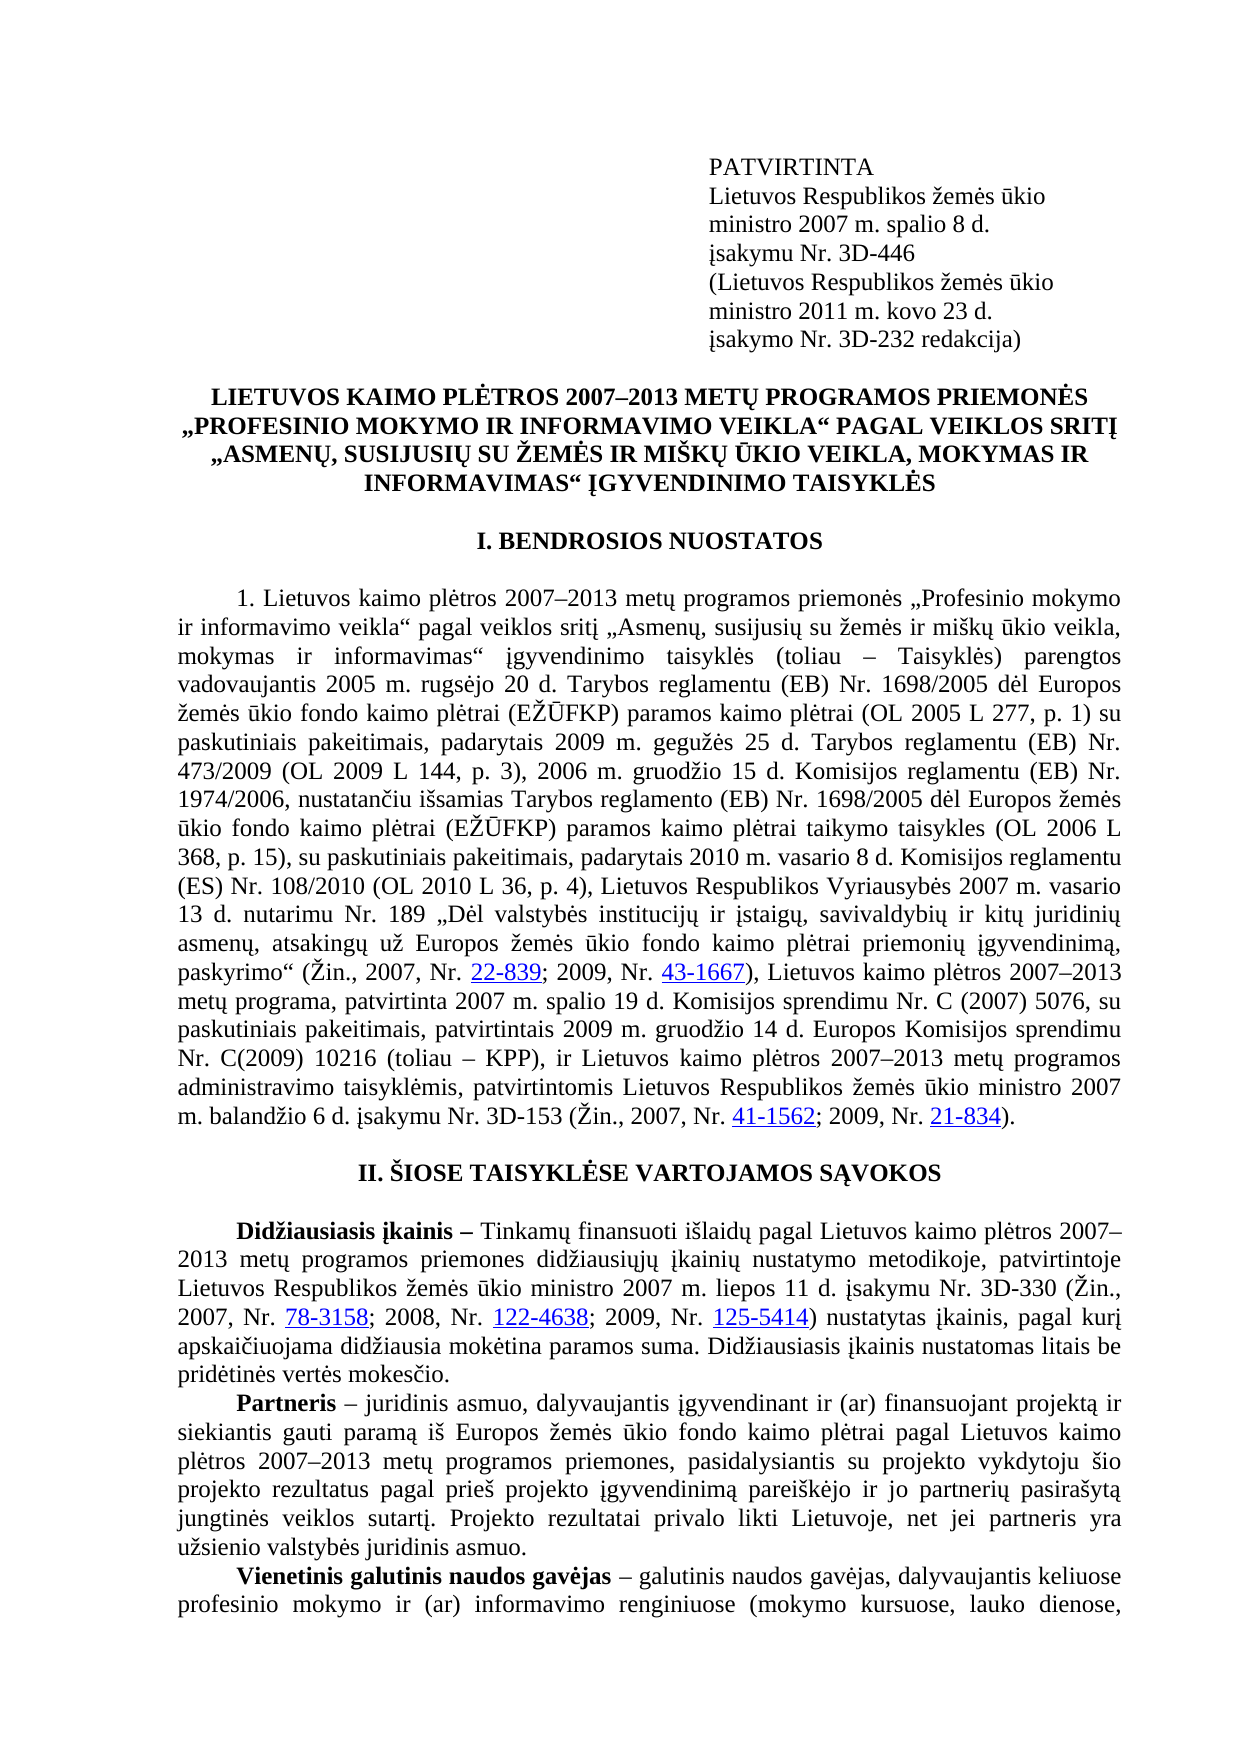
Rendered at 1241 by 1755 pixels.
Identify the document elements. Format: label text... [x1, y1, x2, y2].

text ministro 2007 m. spalio 8 d. [177, 209, 1122, 238]
text įsakymo Nr. 3D-232 redakcija) [177, 324, 1122, 353]
text Lietuvos Respublikos žemės ūkio [177, 181, 1122, 209]
text LIETUVOS KAIMO PLĖTROS 2007–2013 METŲ PROGRAMOS PRIEMONĖS „PROFESINIO MOKYMO IR INFORMAVIMO VEIKLA“ PAGAL VEIKLOS SRITĮ „ASMENŲ, SUSIJUSIŲ SU ŽEMĖS IR MIŠKŲ ŪKIO VEIKLA, MOKYMAS IR INFORMAVIMAS“ ĮGYVENDINIMO TAISYKLĖS [177, 382, 1122, 497]
text Vienetinis galutinis naudos gavėjas – galutinis naudos gavėjas, dalyvaujantis keliuose profesinio mokymo ir (ar) informavimo renginiuose (mokymo kursuose, lauko dienose, [177, 1561, 1122, 1618]
text PATVIRTINTA [177, 152, 1122, 181]
text 1. Lietuvos kaimo plėtros 2007–2013 metų programos priemonės „Profesinio mokymo ir informavimo veikla“ pagal veiklos sritį „Asmenų, susijusių su žemės ir miškų ūkio veikla, mokymas ir informavimas“ įgyvendinimo taisyklės (toliau – Taisyklės) parengtos vadovaujantis 2005 m. rugsėjo 20 d. Tarybos reglamentu (EB) Nr. 1698/2005 dėl Europos žemės ūkio fondo kaimo plėtrai (EŽŪFKP) paramos kaimo plėtrai (OL 2005 L 277, p. 1) su paskutiniais pakeitimais, padarytais 2009 m. gegužės 25 d. Tarybos reglamentu (EB) Nr. 473/2009 (OL 2009 L 144, p. 3), 2006 m. gruodžio 15 d. Komisijos reglamentu (EB) Nr. 1974/2006, nustatančiu išsamias Tarybos reglamento (EB) Nr. 1698/2005 dėl Europos žemės ūkio fondo kaimo plėtrai (EŽŪFKP) paramos kaimo plėtrai taikymo taisykles (OL 2006 L 368, p. 15), su paskutiniais pakeitimais, padarytais 2010 m. vasario 8 d. Komisijos reglamentu (ES) Nr. 108/2010 (OL 2010 L 36, p. 4), Lietuvos Respublikos Vyriausybės 2007 m. vasario 13 d. nutarimu Nr. 189 „Dėl valstybės institucijų ir įstaigų, savivaldybių ir kitų juridinių asmenų, atsakingų už Europos žemės ūkio fondo kaimo plėtrai priemonių įgyvendinimą, paskyrimo“ (Žin., 2007, Nr. 22-839; 2009, Nr. 43-1667), Lietuvos kaimo plėtros 2007–2013 metų programa, patvirtinta 2007 m. spalio 19 d. Komisijos sprendimu Nr. C (2007) 5076, su paskutiniais pakeitimais, patvirtintais 2009 m. gruodžio 14 d. Europos Komisijos sprendimu Nr. C(2009) 10216 (toliau – KPP), ir Lietuvos kaimo plėtros 2007–2013 metų programos administravimo taisyklėmis, patvirtintomis Lietuvos Respublikos žemės ūkio ministro 2007 m. balandžio 6 d. įsakymu Nr. 3D-153 (Žin., 2007, Nr. 41-1562; 2009, Nr. 21-834). [177, 583, 1122, 1129]
text II. ŠIOSE TAISYKLĖSE VARTOJAMOS SĄVOKOS [177, 1158, 1122, 1187]
text Didžiausiasis įkainis – Tinkamų finansuoti išlaidų pagal Lietuvos kaimo plėtros 2007–2013 metų programos priemones didžiausiųjų įkainių nustatymo metodikoje, patvirtintoje Lietuvos Respublikos žemės ūkio ministro 2007 m. liepos 11 d. įsakymu Nr. 3D-330 (Žin., 2007, Nr. 78-3158; 2008, Nr. 122-4638; 2009, Nr. 125-5414) nustatytas įkainis, pagal kurį apskaičiuojama didžiausia mokėtina paramos suma. Didžiausiasis įkainis nustatomas litais be pridėtinės vertės mokesčio. [177, 1216, 1122, 1388]
text ministro 2011 m. kovo 23 d. [177, 296, 1122, 324]
text I. bendrosios nuostatos [177, 526, 1122, 554]
text įsakymu Nr. 3D-446 [177, 238, 1122, 267]
text Partneris – juridinis asmuo, dalyvaujantis įgyvendinant ir (ar) finansuojant projektą ir siekiantis gauti paramą iš Europos žemės ūkio fondo kaimo plėtrai pagal Lietuvos kaimo plėtros 2007–2013 metų programos priemones, pasidalysiantis su projekto vykdytoju šio projekto rezultatus pagal prieš projekto įgyvendinimą pareiškėjo ir jo partnerių pasirašytą jungtinės veiklos sutartį. Projekto rezultatai privalo likti Lietuvoje, net jei partneris yra užsienio valstybės juridinis asmuo. [177, 1388, 1122, 1561]
text (Lietuvos Respublikos žemės ūkio [177, 267, 1122, 296]
